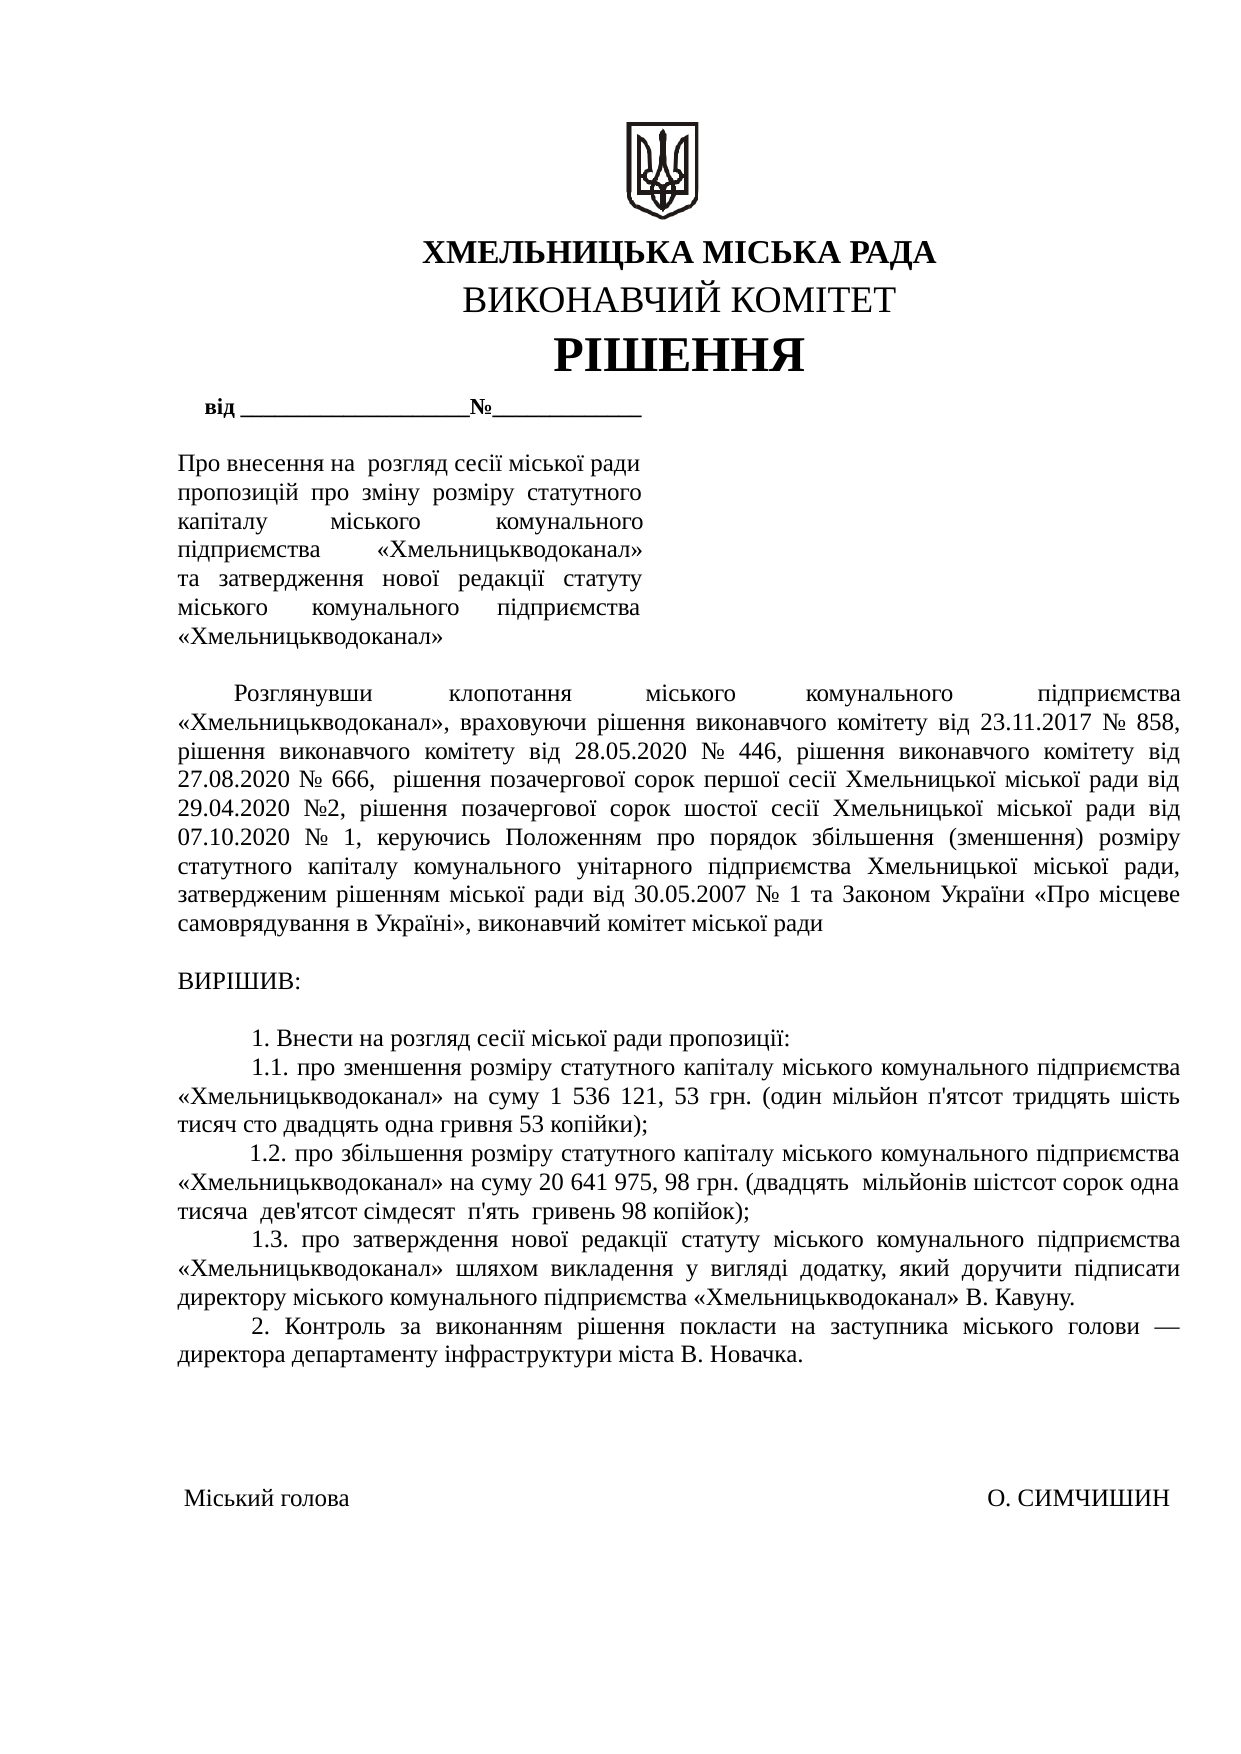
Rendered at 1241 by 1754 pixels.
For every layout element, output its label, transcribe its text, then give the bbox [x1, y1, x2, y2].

text від ____________________№_____________ [204, 393, 1181, 419]
text РІШЕННЯ [177, 325, 1181, 382]
text 1.3. про затверждення нової редакції cтатуту міського комунального підприємства «Хмельницькводоканал» шляхом викладення у вигляді додатку, який доручити підписати директору міського комунального підприємства «Хмельницькводоканал» В. Кавуну. [177, 1224, 1181, 1311]
text Розглянувши клопотання міського комунального підприємства «Хмельницькводоканал», враховуючи рішення виконавчого комітету від 23.11.2017 № 858, рішення виконавчого комітету від 28.05.2020 № 446, рішення виконавчого комітету від 27.08.2020 № 666, рішення позачергової сорок першої сесії Хмельницької міської ради від 29.04.2020 №2, рішення позачергової сорок шостої сесії Хмельницької міської ради від 07.10.2020 № 1, керуючись Положенням про порядок збільшення (зменшення) розміру статутного капіталу комунального унітарного підприємства Хмельницької міської ради, затвердженим рішенням міської ради від 30.05.2007 № 1 та Законом України «Про місцеве самоврядування в Україні», виконавчий комітет міської ради [177, 678, 1181, 937]
text 2. Контроль за виконанням рішення покласти на заступника міського голови — директора департаменту інфраструктури міста В. Новачка. [177, 1311, 1181, 1368]
text Міський голова О. СИМЧИШИН [177, 1483, 1181, 1512]
text 1. Внести на розгляд сесії міської ради пропозиції: [177, 1023, 1181, 1052]
text підприємства «Хмельницькводоканал» [177, 534, 1181, 563]
text «Хмельницькводоканал» [177, 621, 1181, 649]
text 1.2. про збільшення розміру статутного капіталу міського комунального підприємства «Хмельницькводоканал» на суму 20 641 975, 98 грн. (двадцять мільйонів шістсот сорок одна тисяча дев'ятсот сімдесят п'ять гривень 98 копійок); [177, 1138, 1181, 1224]
text ВИКОНАВЧИЙ КОМІТЕТ [177, 277, 1181, 320]
text 1.1. про зменшення розміру статутного капіталу міського комунального підприємства «Хмельницькводоканал» на суму 1 536 121, 53 грн. (один мільйон п'ятсот тридцять шість тисяч сто двадцять одна гривня 53 копійки); [177, 1052, 1181, 1138]
text пропозицій про зміну розміру статутного [177, 477, 1181, 506]
text капіталу міського комунального [177, 506, 1181, 534]
text міського комунального підприємства [177, 592, 1181, 621]
text ХМЕЛЬНИЦЬКА МІСЬКА РАДА [177, 233, 1181, 271]
text Про внесення на розгляд сесії міської ради [177, 448, 1181, 477]
text ВИРІШИВ: [177, 966, 1181, 994]
text та затвердження нової редакції статуту [177, 563, 1181, 592]
